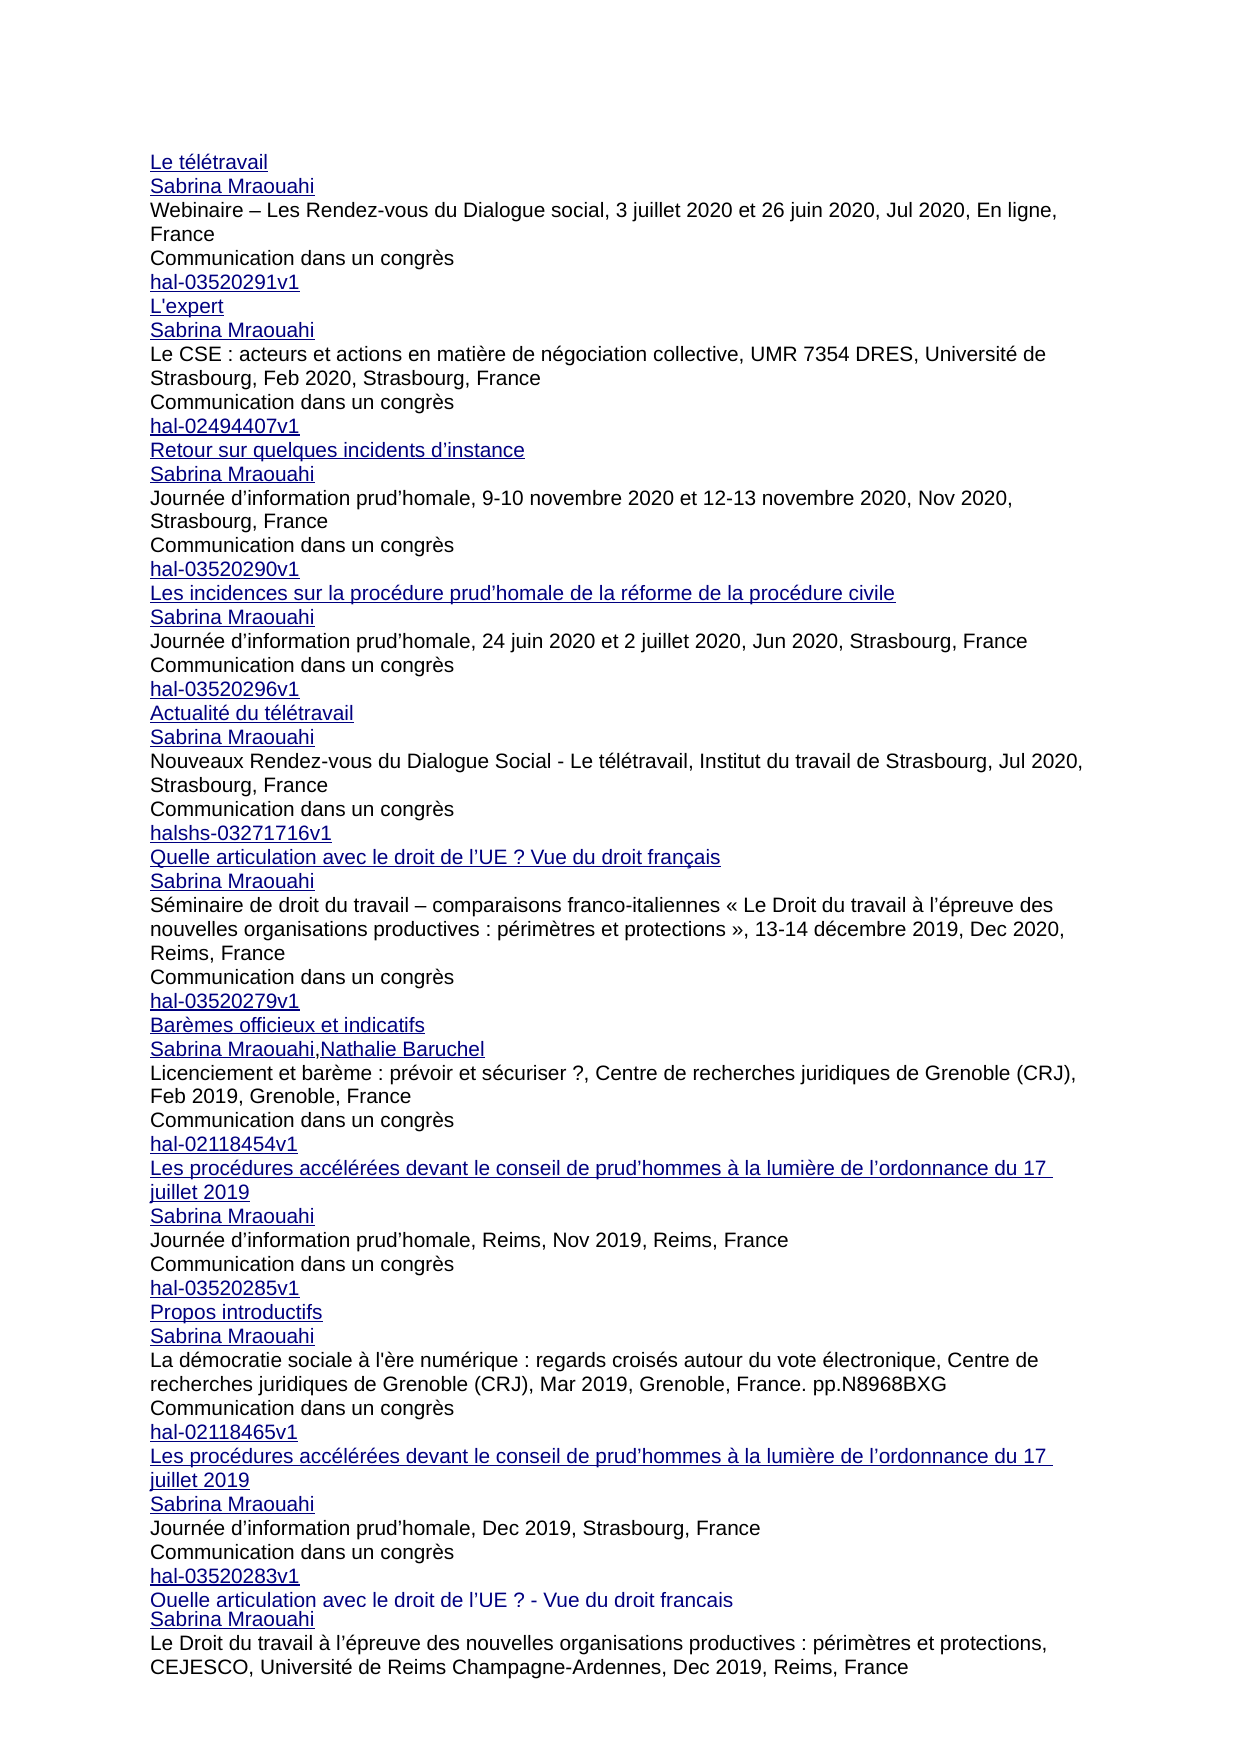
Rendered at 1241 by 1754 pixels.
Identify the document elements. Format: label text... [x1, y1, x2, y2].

table_cell Actualité du télétravail Sabrina Mraouahi Nouveaux Rendez-vous du Dialogue Social - Le télétravail, Institut du travail de Strasbourg, Jul 2020, Strasbourg, France Communication dans un congrès halshs-03271716v1 [150, 701, 1090, 845]
table_cell Le télétravail Sabrina Mraouahi Webinaire – Les Rendez-vous du Dialogue social, 3 juillet 2020 et 26 juin 2020, Jul 2020, En ligne, France Communication dans un congrès hal-03520291v1 [150, 150, 1090, 294]
table_cell Quelle articulation avec le droit de l’UE ? Vue du droit français Sabrina Mraouahi Séminaire de droit du travail – comparaisons franco-italiennes « Le Droit du travail à l’épreuve des nouvelles organisations productives : périmètres et protections », 13-14 décembre 2019, Dec 2020, Reims, France Communication dans un congrès hal-03520279v1 [150, 845, 1090, 1012]
table_cell Les procédures accélérées devant le conseil de prud’hommes à la lumière de l’ordonnance du 17 juillet 2019 Sabrina Mraouahi Journée d’information prud’homale, Dec 2019, Strasbourg, France Communication dans un congrès hal-03520283v1 [150, 1444, 1090, 1587]
table_cell Quelle articulation avec le droit de l’UE ? - Vue du droit français Sabrina Mraouahi Le Droit du travail à l’épreuve des nouvelles organisations productives : périmètres et protections, CEJESCO, Université de Reims Champagne-Ardennes, Dec 2019, Reims, France [150, 1588, 1090, 1679]
table_cell L'expert Sabrina Mraouahi Le CSE : acteurs et actions en matière de négociation collective, UMR 7354 DRES, Université de Strasbourg, Feb 2020, Strasbourg, France Communication dans un congrès hal-02494407v1 [150, 294, 1090, 437]
table_cell Retour sur quelques incidents d’instance Sabrina Mraouahi Journée d’information prud’homale, 9-10 novembre 2020 et 12-13 novembre 2020, Nov 2020, Strasbourg, France Communication dans un congrès hal-03520290v1 [150, 438, 1090, 581]
table_cell Les incidences sur la procédure prud’homale de la réforme de la procédure civile Sabrina Mraouahi Journée d’information prud’homale, 24 juin 2020 et 2 juillet 2020, Jun 2020, Strasbourg, France Communication dans un congrès hal-03520296v1 [150, 581, 1090, 701]
table_cell Barèmes officieux et indicatifs Sabrina Mraouahi,Nathalie Baruchel Licenciement et barème : prévoir et sécuriser ?, Centre de recherches juridiques de Grenoble (CRJ), Feb 2019, Grenoble, France Communication dans un congrès hal-02118454v1 [150, 1013, 1090, 1156]
table_cell Les procédures accélérées devant le conseil de prud’hommes à la lumière de l’ordonnance du 17 juillet 2019 Sabrina Mraouahi Journée d’information prud’homale, Reims, Nov 2019, Reims, France Communication dans un congrès hal-03520285v1 [150, 1156, 1090, 1300]
table_cell Propos introductifs Sabrina Mraouahi La démocratie sociale à l'ère numérique : regards croisés autour du vote électronique, Centre de recherches juridiques de Grenoble (CRJ), Mar 2019, Grenoble, France. pp.N8968BXG Communication dans un congrès hal-02118465v1 [150, 1300, 1090, 1444]
